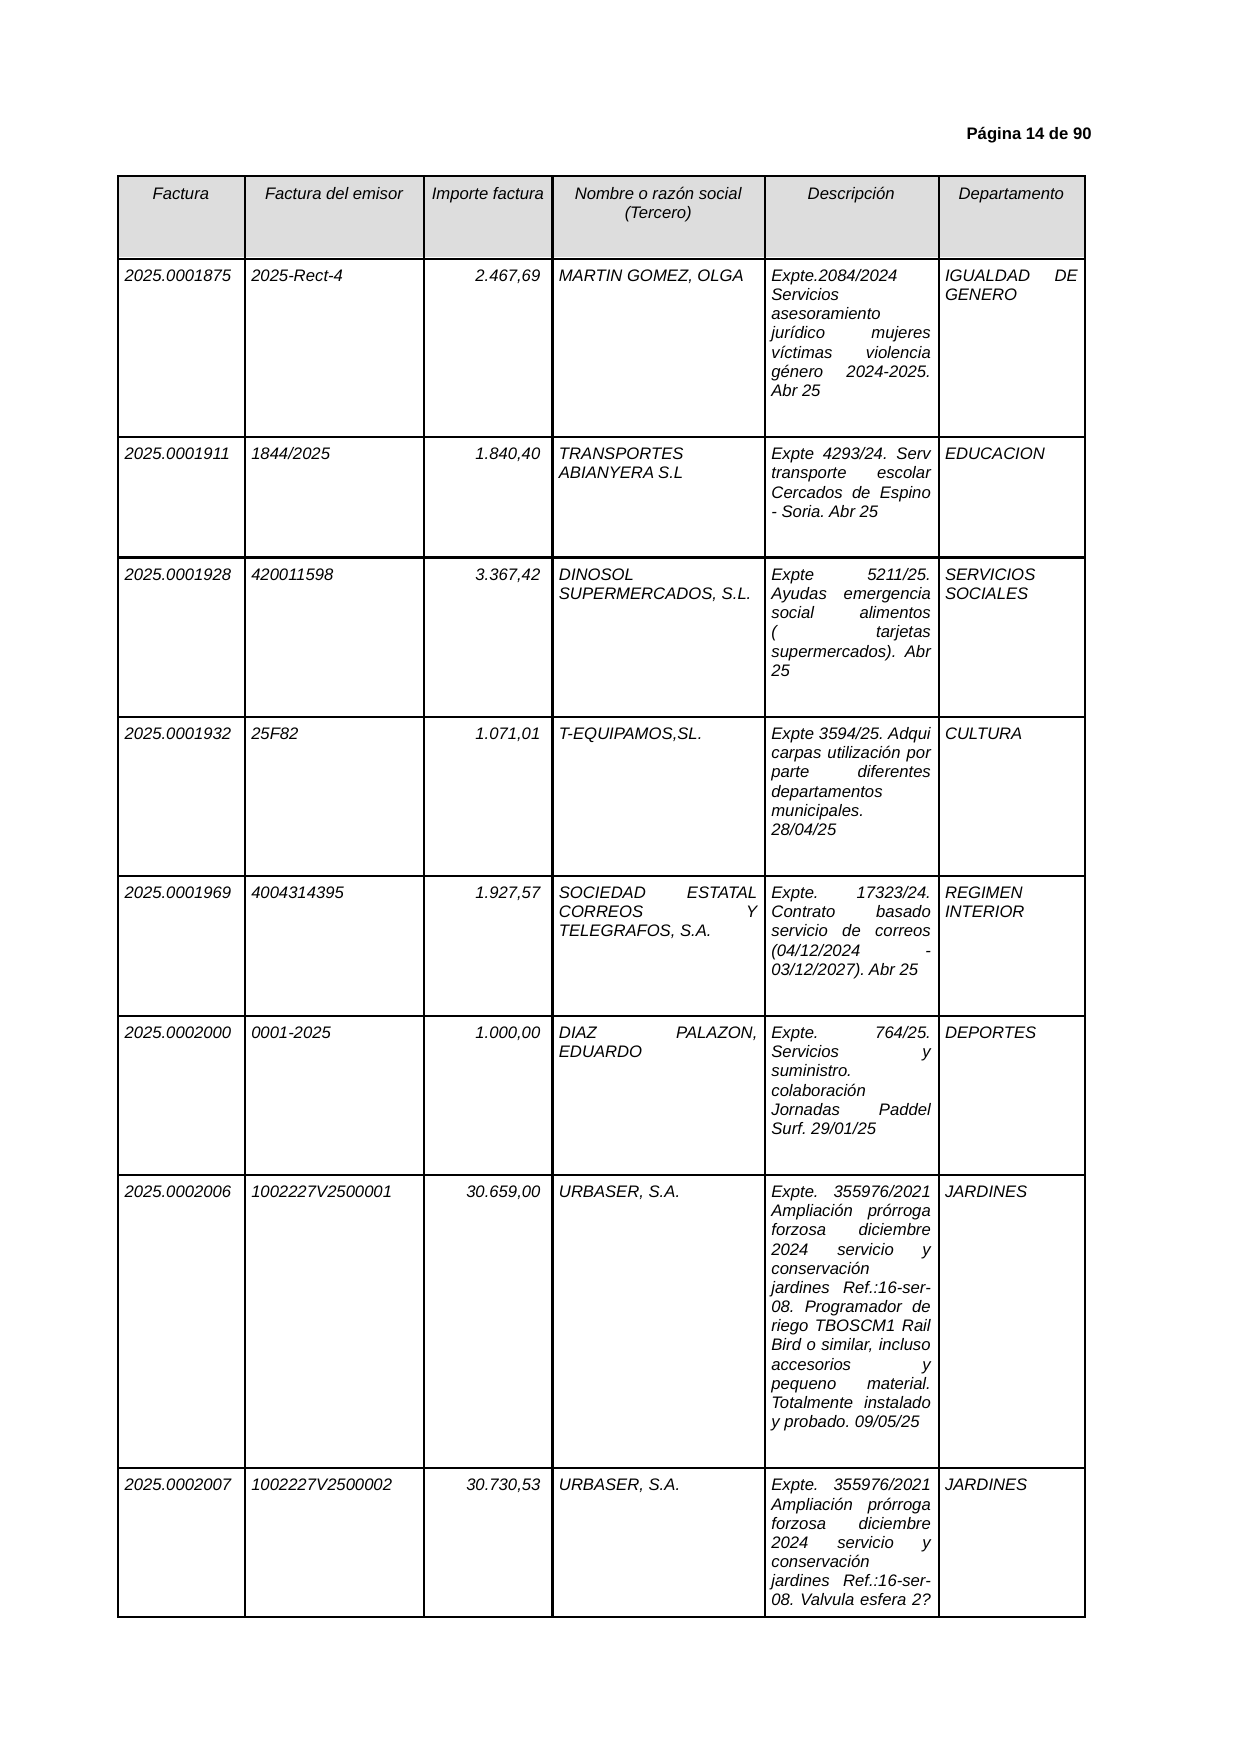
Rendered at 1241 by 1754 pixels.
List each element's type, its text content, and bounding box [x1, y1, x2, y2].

table_cell 1.927,57 [425, 877, 551, 1014]
table_cell 2025.0001969 [119, 877, 244, 1014]
table_cell CULTURA [940, 718, 1084, 874]
table_cell 1002227V2500002 [246, 1469, 423, 1616]
table_cell SERVICIOS SOCIALES [940, 559, 1084, 716]
table_cell Expte. 764/25. Servicios y suministro. colaboración Jornadas Paddel Surf. 29/01/25 [766, 1017, 938, 1173]
table_cell 30.659,00 [425, 1176, 551, 1467]
table_cell 1844/2025 [246, 438, 423, 556]
table_cell MARTIN GOMEZ, OLGA [554, 260, 764, 436]
table_cell 420011598 [246, 559, 423, 716]
table_header Factura [119, 177, 244, 257]
table_cell DINOSOL SUPERMERCADOS, S.L. [554, 559, 764, 716]
table_cell 1002227V2500001 [246, 1176, 423, 1467]
table_cell 2.467,69 [425, 260, 551, 436]
table_header Factura del emisor [246, 177, 423, 257]
table_cell 30.730,53 [425, 1469, 551, 1616]
table_cell 2025.0001928 [119, 559, 244, 716]
table_header Importe factura [425, 177, 551, 257]
table_cell 2025.0002007 [119, 1469, 244, 1616]
table_cell 2025.0002006 [119, 1176, 244, 1467]
table_cell JARDINES [940, 1176, 1084, 1467]
table_cell TRANSPORTES ABIANYERA S.L [554, 438, 764, 556]
table_cell SOCIEDAD ESTATAL CORREOS Y TELEGRAFOS, S.A. [554, 877, 764, 1014]
table_cell T-EQUIPAMOS,SL. [554, 718, 764, 874]
table_cell Expte 3594/25. Adqui carpas utilización por parte diferentes departamentos municipales. 28/04/25 [766, 718, 938, 874]
table_header Departamento [940, 177, 1084, 257]
table_cell URBASER, S.A. [554, 1469, 764, 1616]
table_cell REGIMEN INTERIOR [940, 877, 1084, 1014]
table_cell Expte. 17323/24. Contrato basado servicio de correos (04/12/2024 - 03/12/2027). Abr 25 [766, 877, 938, 1014]
table_cell JARDINES [940, 1469, 1084, 1616]
table_cell URBASER, S.A. [554, 1176, 764, 1467]
table_cell Expte.2084/2024 Servicios asesoramiento jurídico mujeres víctimas violencia género 2024-2025. Abr 25 [766, 260, 938, 436]
table_cell 1.071,01 [425, 718, 551, 874]
table_header Nombre o razón social (Tercero) [554, 177, 764, 257]
table_cell DIAZ PALAZON, EDUARDO [554, 1017, 764, 1173]
table_cell 2025.0001932 [119, 718, 244, 874]
table_cell 2025.0001875 [119, 260, 244, 436]
table_cell 0001-2025 [246, 1017, 423, 1173]
table_cell 25F82 [246, 718, 423, 874]
table_cell Expte. 355976/2021 Ampliación prórroga forzosa diciembre 2024 servicio y conservación jardines Ref.:16-ser-08. Programador de riego TBOSCM1 Rail Bird o similar, incluso accesorios y pequeno material. Totalmente instalado y probado. 09/05/25 [766, 1176, 938, 1467]
table_cell EDUCACION [940, 438, 1084, 556]
table_header Descripción [766, 177, 938, 257]
table_cell 4004314395 [246, 877, 423, 1014]
table_cell 1.840,40 [425, 438, 551, 556]
table_cell 1.000,00 [425, 1017, 551, 1173]
table_cell 2025-Rect-4 [246, 260, 423, 436]
table_cell Expte 4293/24. Serv transporte escolar Cercados de Espino - Soria. Abr 25 [766, 438, 938, 556]
table_cell 3.367,42 [425, 559, 551, 716]
table_cell IGUALDAD DE GENERO [940, 260, 1084, 436]
table_cell Expte. 355976/2021 Ampliación prórroga forzosa diciembre 2024 servicio y conservación jardines Ref.:16-ser-08. Valvula esfera 2? [766, 1469, 938, 1616]
table_cell 2025.0002000 [119, 1017, 244, 1173]
table_cell 2025.0001911 [119, 438, 244, 556]
table_cell Expte 5211/25. Ayudas emergencia social alimentos ( tarjetas supermercados). Abr 25 [766, 559, 938, 716]
table_cell DEPORTES [940, 1017, 1084, 1173]
